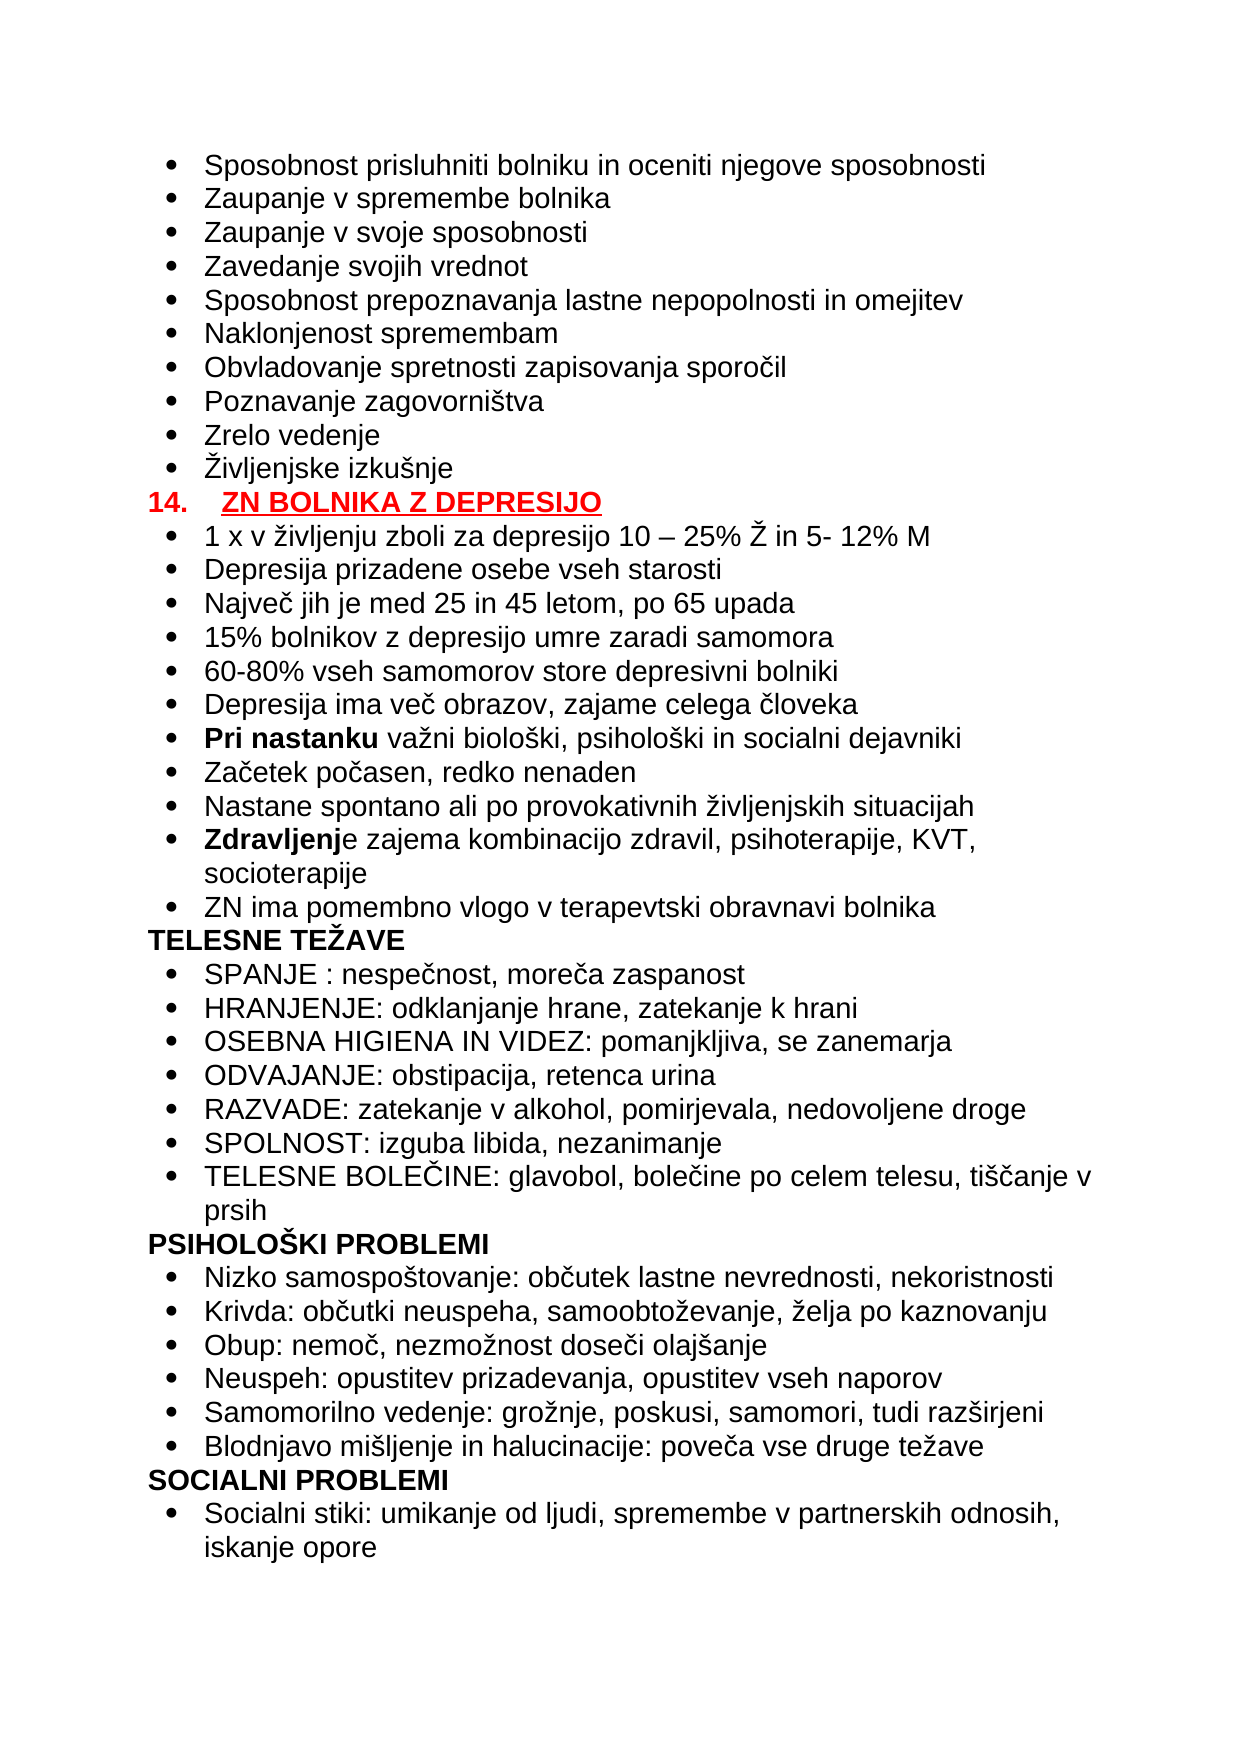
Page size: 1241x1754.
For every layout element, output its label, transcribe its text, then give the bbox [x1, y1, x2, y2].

list OSEBNA HIGIENA IN VIDEZ: pomanjkljiva, se zanemarja [166, 1024, 1093, 1058]
list RAZVADE: zatekanje v alkohol, pomirjevala, nedovoljene droge [166, 1092, 1093, 1126]
list Blodnjavo mišljenje in halucinacije: poveča vse druge težave [166, 1429, 1093, 1463]
text PSIHOLOŠKI PROBLEMI [148, 1227, 1093, 1260]
list Samomorilno vedenje: grožnje, poskusi, samomori, tudi razširjeni [166, 1395, 1093, 1429]
text TELESNE TEŽAVE [148, 923, 1093, 957]
text SOCIALNI PROBLEMI [148, 1463, 1093, 1496]
list Sposobnost prepoznavanja lastne nepopolnosti in omejitev [166, 283, 1093, 316]
list TELESNE BOLEČINE: glavobol, bolečine po celem telesu, tiščanje v prsih [166, 1159, 1093, 1227]
list ODVAJANJE: obstipacija, retenca urina [166, 1058, 1093, 1092]
list HRANJENJE: odklanjanje hrane, zatekanje k hrani [166, 991, 1093, 1024]
list Depresija ima več obrazov, zajame celega človeka [166, 687, 1093, 721]
list 1 x v življenju zboli za depresijo 10 – 25% Ž in 5- 12% M [166, 519, 1093, 552]
list SPANJE : nespečnost, moreča zaspanost [166, 957, 1093, 991]
list Zaupanje v svoje sposobnosti [166, 215, 1093, 249]
list Depresija prizadene osebe vseh starosti [166, 552, 1093, 586]
list Nastane spontano ali po provokativnih življenjskih situacijah [166, 789, 1093, 822]
list Naklonjenost spremembam [166, 316, 1093, 350]
list Sposobnost prisluhniti bolniku in oceniti njegove sposobnosti [166, 148, 1093, 181]
list Življenjske izkušnje [166, 451, 1093, 485]
list ZN BOLNIKA Z DEPRESIJO [148, 485, 1093, 519]
list Neuspeh: opustitev prizadevanja, opustitev vseh naporov [166, 1362, 1093, 1395]
list Zaupanje v spremembe bolnika [166, 181, 1093, 215]
list Obvladovanje spretnosti zapisovanja sporočil [166, 350, 1093, 384]
list Zrelo vedenje [166, 418, 1093, 451]
list ZN ima pomembno vlogo v terapevtski obravnavi bolnika [166, 890, 1093, 923]
list Največ jih je med 25 in 45 letom, po 65 upada [166, 586, 1093, 620]
list Krivda: občutki neuspeha, samoobtoževanje, želja po kaznovanju [166, 1294, 1093, 1328]
list Nizko samospoštovanje: občutek lastne nevrednosti, nekoristnosti [166, 1260, 1093, 1294]
list Poznavanje zagovorništva [166, 384, 1093, 418]
list Socialni stiki: umikanje od ljudi, spremembe v partnerskih odnosih, iskanje opore [166, 1496, 1093, 1564]
list Pri nastanku važni biološki, psihološki in socialni dejavniki [166, 721, 1093, 755]
list Obup: nemoč, nezmožnost doseči olajšanje [166, 1328, 1093, 1362]
list Zavedanje svojih vrednot [166, 249, 1093, 283]
list Zdravljenje zajema kombinacijo zdravil, psihoterapije, KVT, socioterapije [166, 822, 1093, 890]
list 15% bolnikov z depresijo umre zaradi samomora [166, 620, 1093, 654]
list SPOLNOST: izguba libida, nezanimanje [166, 1126, 1093, 1159]
list 60-80% vseh samomorov store depresivni bolniki [166, 654, 1093, 687]
list Začetek počasen, redko nenaden [166, 755, 1093, 789]
